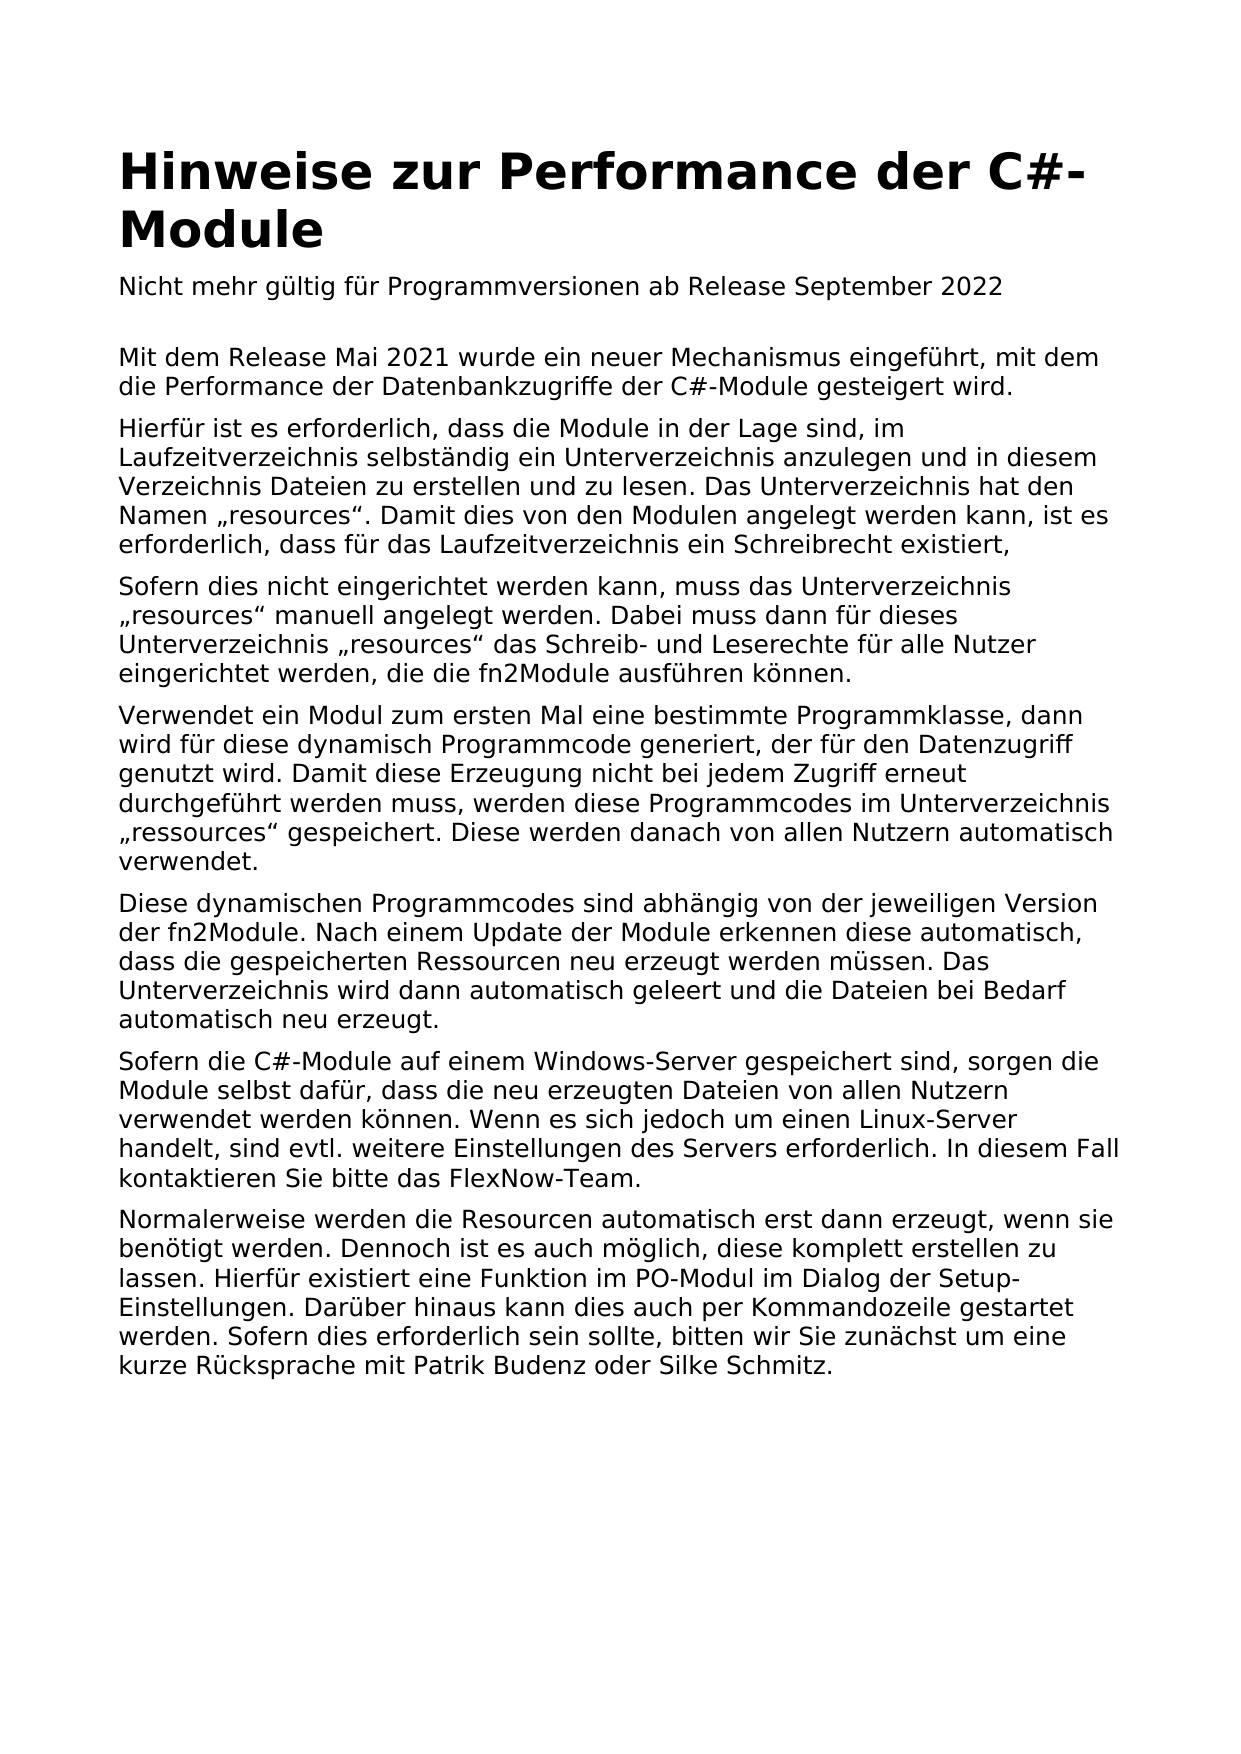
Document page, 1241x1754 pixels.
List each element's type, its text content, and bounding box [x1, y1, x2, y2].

text Mit dem Release Mai 2021 wurde ein neuer Mechanismus eingeführt, mit dem die Performance der Datenbankzugriffe der C#-Module gesteigert wird. [118, 343, 1122, 401]
text Normalerweise werden die Resourcen automatisch erst dann erzeugt, wenn sie benötigt werden. Dennoch ist es auch möglich, diese komplett erstellen zu lassen. Hierfür existiert eine Funktion im PO-Modul im Dialog der Setup-Einstellungen. Darüber hinaus kann dies auch per Kommandozeile gestartet werden. Sofern dies erforderlich sein sollte, bitten wir Sie zunächst um eine kurze Rücksprache mit Patrik Budenz oder Silke Schmitz. [118, 1205, 1122, 1380]
text Sofern die C#-Module auf einem Windows-Server gespeichert sind, sorgen die Module selbst dafür, dass die neu erzeugten Dateien von allen Nutzern verwendet werden können. Wenn es sich jedoch um einen Linux-Server handelt, sind evtl. weitere Einstellungen des Servers erforderlich. In diesem Fall kontaktieren Sie bitte das FlexNow-Team. [118, 1047, 1122, 1193]
text Nicht mehr gültig für Programmversionen ab Release September 2022 [118, 272, 1122, 330]
text Hierfür ist es erforderlich, dass die Module in der Lage sind, im Laufzeitverzeichnis selbständig ein Unterverzeichnis anzulegen und in diesem Verzeichnis Dateien zu erstellen und zu lesen. Das Unterverzeichnis hat den Namen „resources“. Damit dies von den Modulen angelegt werden kann, ist es erforderlich, dass für das Laufzeitverzeichnis ein Schreibrecht existiert, [118, 414, 1122, 559]
text Verwendet ein Modul zum ersten Mal eine bestimmte Programmklasse, dann wird für diese dynamisch Programmcode generiert, der für den Datenzugriff genutzt wird. Damit diese Erzeugung nicht bei jedem Zugriff erneut durchgeführt werden muss, werden diese Programmcodes im Unterverzeichnis „ressources“ gespeichert. Diese werden danach von allen Nutzern automatisch verwendet. [118, 701, 1122, 876]
text Sofern dies nicht eingerichtet werden kann, muss das Unterverzeichnis „resources“ manuell angelegt werden. Dabei muss dann für dieses Unterverzeichnis „resources“ das Schreib- und Leserechte für alle Nutzer eingerichtet werden, die die fn2Module ausführen können. [118, 572, 1122, 689]
subtitle Hinweise zur Performance der C#-Module [118, 143, 1122, 259]
text Diese dynamischen Programmcodes sind abhängig von der jeweiligen Version der fn2Module. Nach einem Update der Module erkennen diese automatisch, dass die gespeicherten Ressourcen neu erzeugt werden müssen. Das Unterverzeichnis wird dann automatisch geleert und die Dateien bei Bedarf automatisch neu erzeugt. [118, 889, 1122, 1034]
